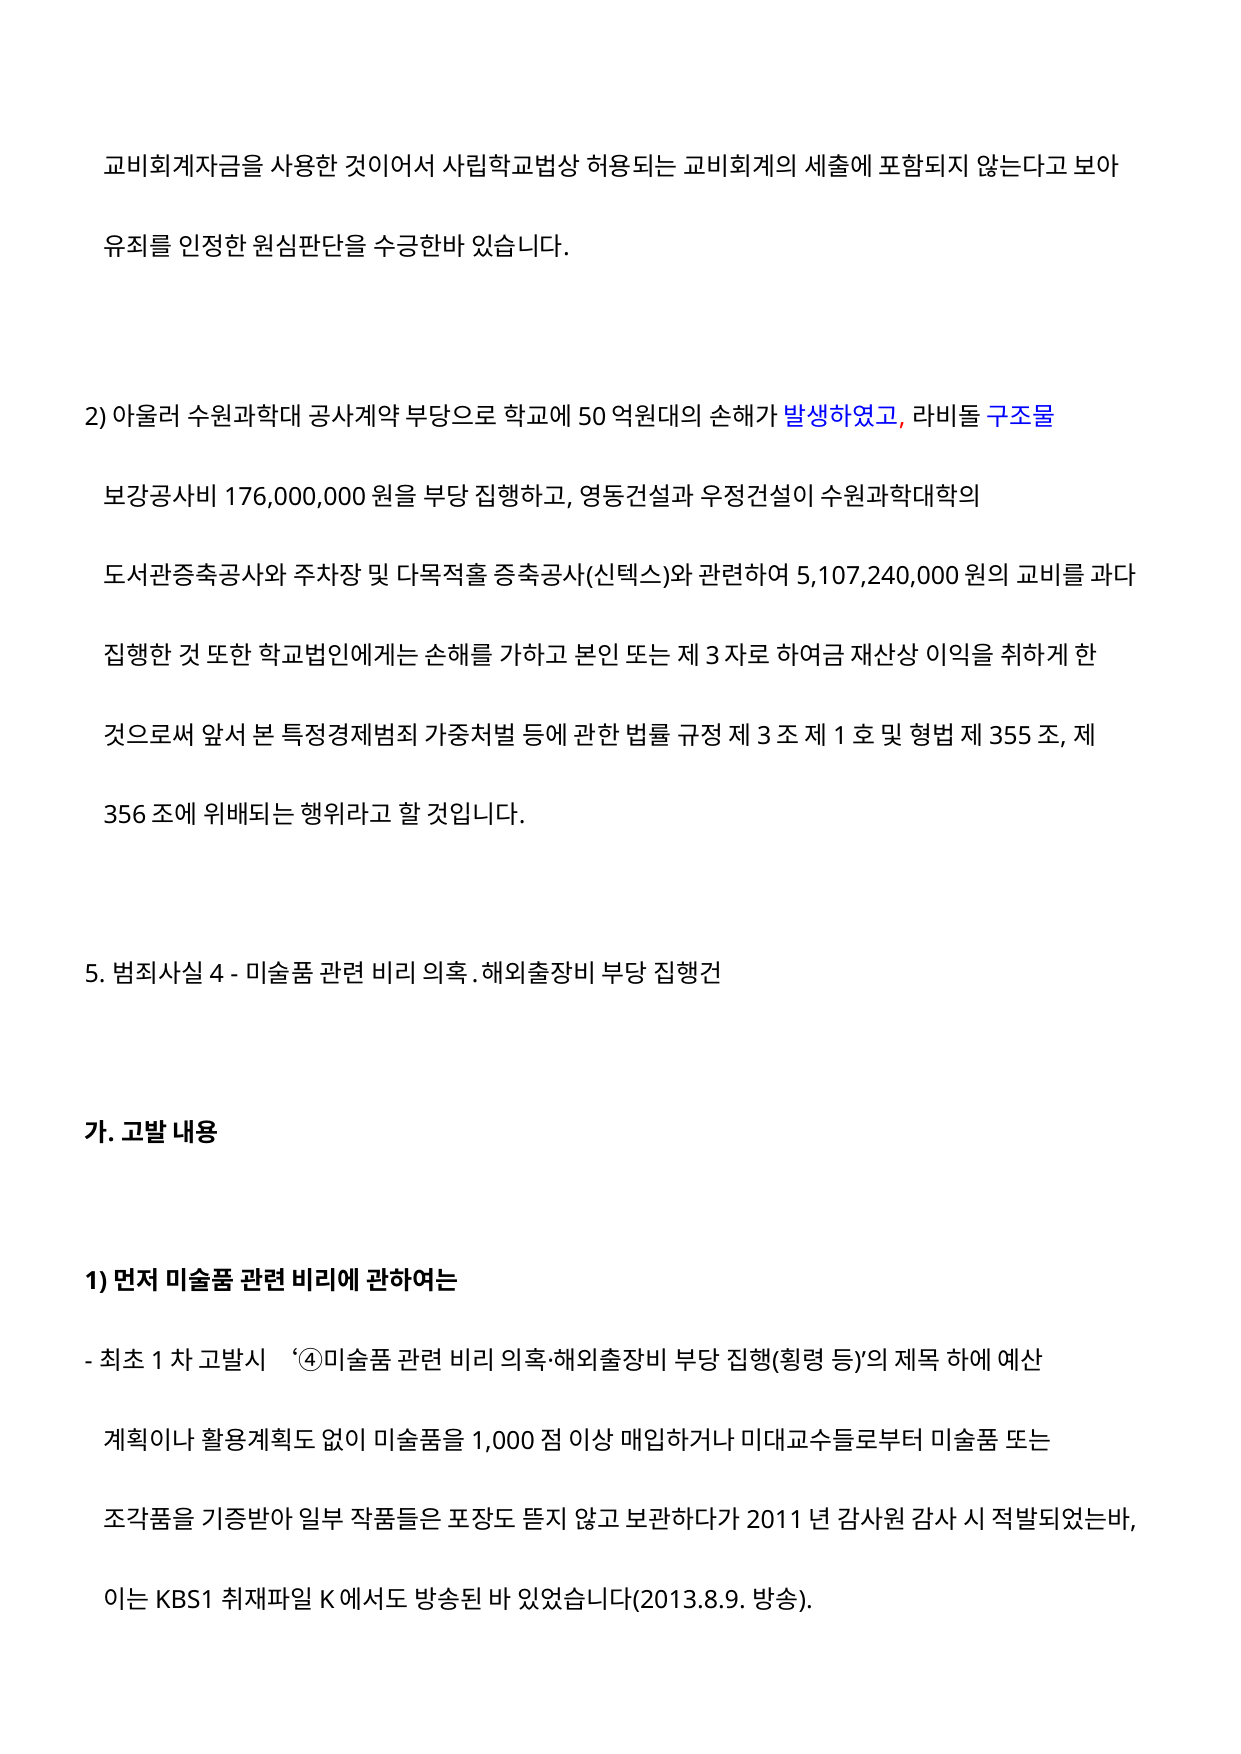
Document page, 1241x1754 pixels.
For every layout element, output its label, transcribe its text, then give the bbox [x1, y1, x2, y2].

text 5. 범죄사실 4 - 미술품 관련 비리 의혹․해외출장비 부당 집행건 [84, 954, 1137, 990]
text 1) 먼저 미술품 관련 비리에 관하여는 [84, 1261, 1137, 1297]
text 2) 아울러 수원과학대 공사계약 부당으로 학교에 50억원대의 손해가 발생하였고, 라비돌 구조물 보강공사비 176,000,000원을 부당 집행하고, 영동건설과 우정건설이 수원과학대학의 도서관증축공사와 주차장 및 다목적홀 증축공사(신텍스)와 관련하여 5,107,240,000원의 교비를 과다 집행한 것 또한 학교법인에게는 손해를 가하고 본인 또는 제3자로 하여금 재산상 이익을 취하게 한 것으로써 앞서 본 특정경제범죄 가중처벌 등에 관한 법률 규정 제3조 제1호 및 형법 제355조, 제356조에 위배되는 행위라고 할 것입니다. [84, 396, 1137, 831]
text 가. 고발 내용 [84, 1113, 1137, 1149]
text - 최초 1차 고발시 ‘④미술품 관련 비리 의혹·해외출장비 부당 집행(횡령 등)’의 제목 하에 예산 계획이나 활용계획도 없이 미술품을 1,000점 이상 매입하거나 미대교수들로부터 미술품 또는 조각품을 기증받아 일부 작품들은 포장도 뜯지 않고 보관하다가 2011년 감사원 감사 시 적발되었는바, 이는 KBS1 취재파일 K에서도 방송된 바 있었습니다(2013.8.9. 방송). [84, 1341, 1137, 1616]
text 교비회계자금을 사용한 것이어서 사립학교법상 허용되는 교비회계의 세출에 포함되지 않는다고 보아 유죄를 인정한 원심판단을 수긍한바 있습니다. [84, 147, 1137, 263]
